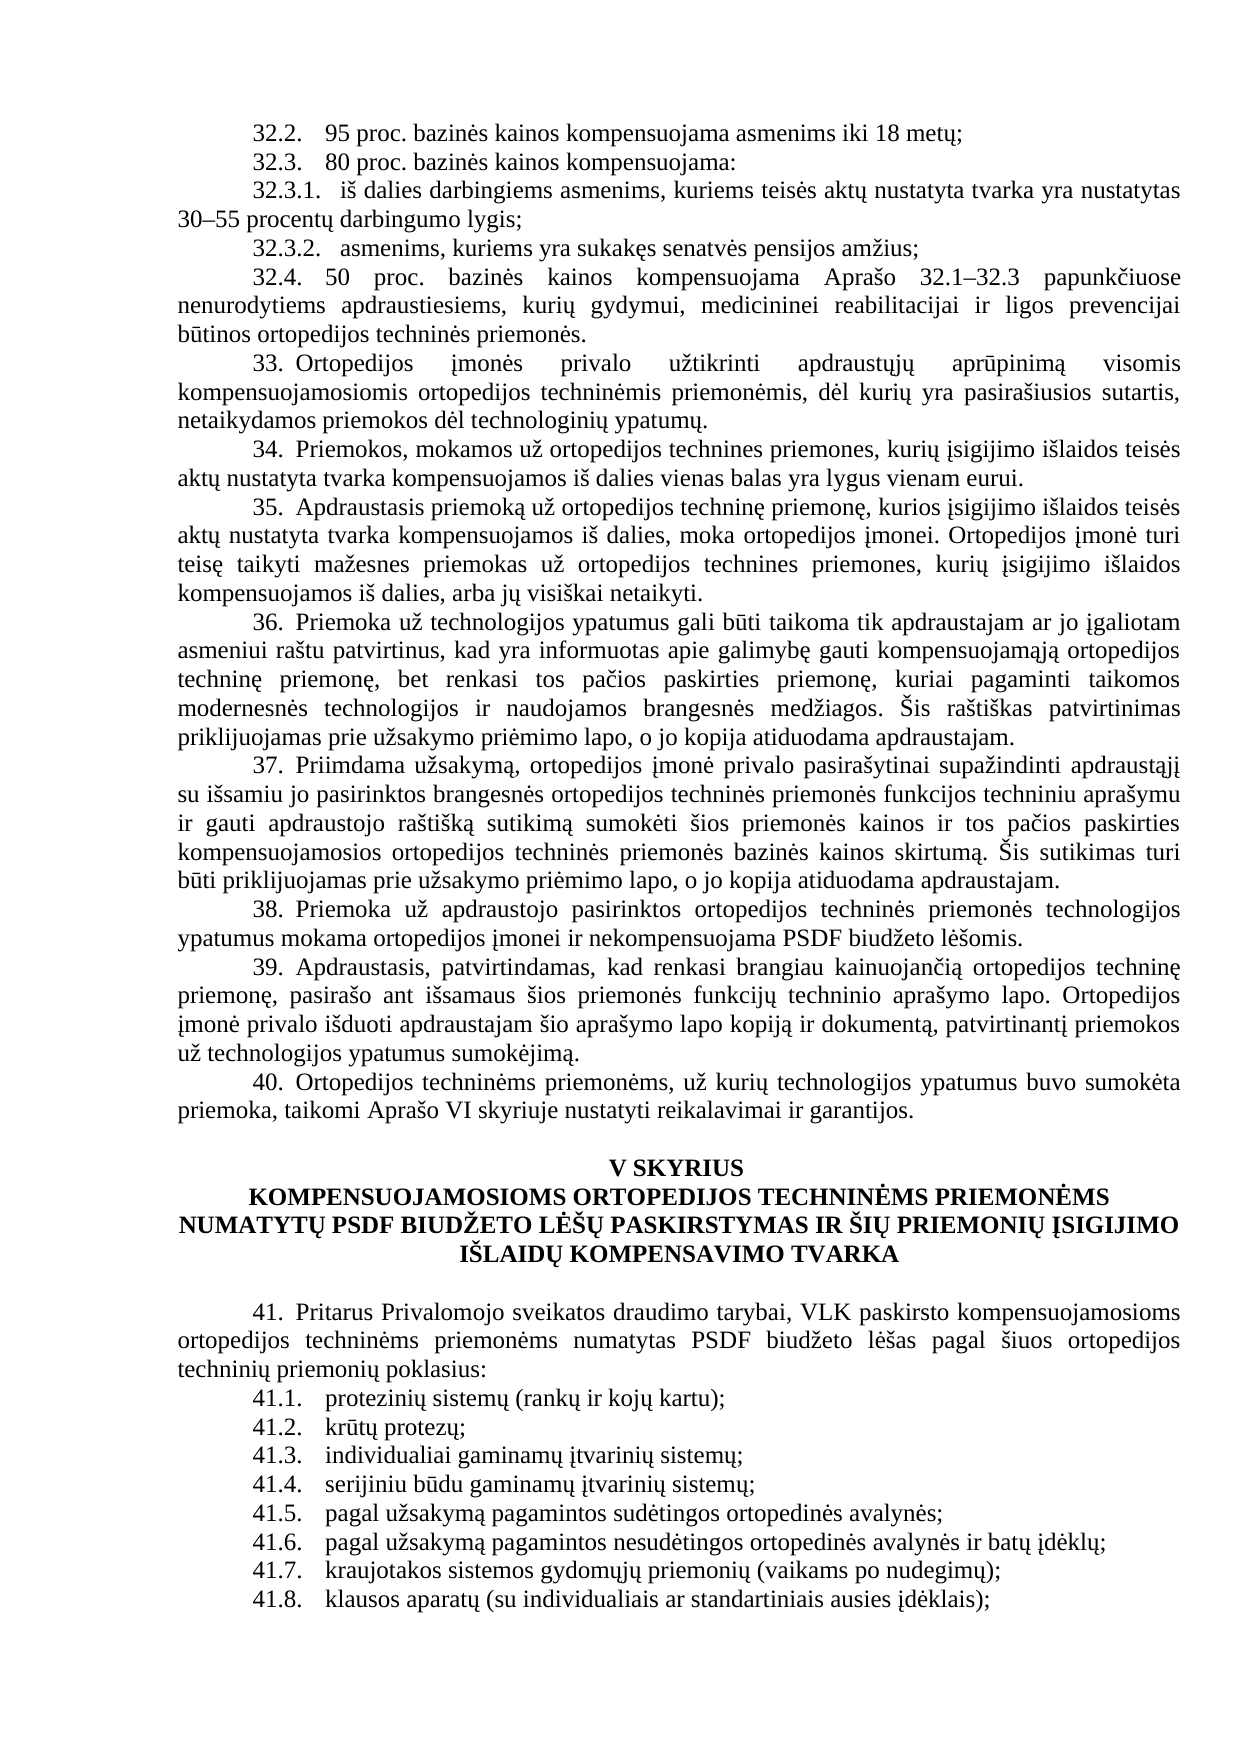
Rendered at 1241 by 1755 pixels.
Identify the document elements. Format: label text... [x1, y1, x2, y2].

text V SKYRIUS [177, 1153, 1181, 1182]
text 41.8. klausos aparatų (su individualiais ar standartiniais ausies įdėklais); [177, 1584, 1181, 1613]
text 41.1. protezinių sistemų (rankų ir kojų kartu); [177, 1383, 1181, 1412]
text 32.3. 80 proc. bazinės kainos kompensuojama: [177, 147, 1181, 176]
text 41.5. pagal užsakymą pagamintos sudėtingos ortopedinės avalynės; [177, 1498, 1181, 1527]
text 40. Ortopedijos techninėms priemonėms, už kurių technologijos ypatumus buvo sumokėta priemoka, taikomi Aprašo VI skyriuje nustatyti reikalavimai ir garantijos. [177, 1067, 1181, 1124]
text 34. Priemokos, mokamos už ortopedijos technines priemones, kurių įsigijimo išlaidos teisės aktų nustatyta tvarka kompensuojamos iš dalies vienas balas yra lygus vienam eurui. [177, 434, 1181, 492]
text 35. Apdraustasis priemoką už ortopedijos techninę priemonę, kurios įsigijimo išlaidos teisės aktų nustatyta tvarka kompensuojamos iš dalies, moka ortopedijos įmonei. Ortopedijos įmonė turi teisę taikyti mažesnes priemokas už ortopedijos technines priemones, kurių įsigijimo išlaidos kompensuojamos iš dalies, arba jų visiškai netaikyti. [177, 492, 1181, 607]
text 41.6. pagal užsakymą pagamintos nesudėtingos ortopedinės avalynės ir batų įdėklų; [177, 1527, 1181, 1556]
text 37. Priimdama užsakymą, ortopedijos įmonė privalo pasirašytinai supažindinti apdraustąjį su išsamiu jo pasirinktos brangesnės ortopedijos techninės priemonės funkcijos techniniu aprašymu ir gauti apdraustojo raštišką sutikimą sumokėti šios priemonės kainos ir tos pačios paskirties kompensuojamosios ortopedijos techninės priemonės bazinės kainos skirtumą. Šis sutikimas turi būti priklijuojamas prie užsakymo priėmimo lapo, o jo kopija atiduodama apdraustajam. [177, 751, 1181, 894]
text 41.4. serijiniu būdu gaminamų įtvarinių sistemų; [177, 1469, 1181, 1498]
text 33. Ortopedijos įmonės privalo užtikrinti apdraustųjų aprūpinimą visomis kompensuojamosiomis ortopedijos techninėmis priemonėmis, dėl kurių yra pasirašiusios sutartis, netaikydamos priemokos dėl technologinių ypatumų. [177, 348, 1181, 434]
text 41.7. kraujotakos sistemos gydomųjų priemonių (vaikams po nudegimų); [177, 1556, 1181, 1584]
text 38. Priemoka už apdraustojo pasirinktos ortopedijos techninės priemonės technologijos ypatumus mokama ortopedijos įmonei ir nekompensuojama PSDF biudžeto lėšomis. [177, 894, 1181, 952]
text 41. Pritarus Privalomojo sveikatos draudimo tarybai, VLK paskirsto kompensuojamosioms ortopedijos techninėms priemonėms numatytas PSDF biudžeto lėšas pagal šiuos ortopedijos techninių priemonių poklasius: [177, 1297, 1181, 1383]
text 32.2. 95 proc. bazinės kainos kompensuojama asmenims iki 18 metų; [177, 118, 1181, 147]
text 41.2. krūtų protezų; [177, 1412, 1181, 1441]
text 32.3.2. asmenims, kuriems yra sukakęs senatvės pensijos amžius; [177, 233, 1181, 262]
text 32.4. 50 proc. bazinės kainos kompensuojama Aprašo 32.1–32.3 papunkčiuose nenurodytiems apdraustiesiems, kurių gydymui, medicininei reabilitacijai ir ligos prevencijai būtinos ortopedijos techninės priemonės. [177, 262, 1181, 348]
text 32.3.1. iš dalies darbingiems asmenims, kuriems teisės aktų nustatyta tvarka yra nustatytas 30–55 procentų darbingumo lygis; [177, 176, 1181, 233]
text 39. Apdraustasis, patvirtindamas, kad renkasi brangiau kainuojančią ortopedijos techninę priemonę, pasirašo ant išsamaus šios priemonės funkcijų techninio aprašymo lapo. Ortopedijos įmonė privalo išduoti apdraustajam šio aprašymo lapo kopiją ir dokumentą, patvirtinantį priemokos už technologijos ypatumus sumokėjimą. [177, 952, 1181, 1067]
text 41.3. individualiai gaminamų įtvarinių sistemų; [177, 1441, 1181, 1469]
text 36. Priemoka už technologijos ypatumus gali būti taikoma tik apdraustajam ar jo įgaliotam asmeniui raštu patvirtinus, kad yra informuotas apie galimybę gauti kompensuojamąją ortopedijos techninę priemonę, bet renkasi tos pačios paskirties priemonę, kuriai pagaminti taikomos modernesnės technologijos ir naudojamos brangesnės medžiagos. Šis raštiškas patvirtinimas priklijuojamas prie užsakymo priėmimo lapo, o jo kopija atiduodama apdraustajam. [177, 607, 1181, 751]
text KOMPENSUOJAMOSIOMS ORTOPEDIJOS TECHNINĖMS PRIEMONĖMS NUMATYTŲ PSDF BIUDŽETO LĖŠŲ PASKIRSTYMAS IR ŠIŲ PRIEMONIŲ ĮSIGIJIMO IŠLAIDŲ KOMPENSAVIMO TVARKA [177, 1182, 1181, 1268]
